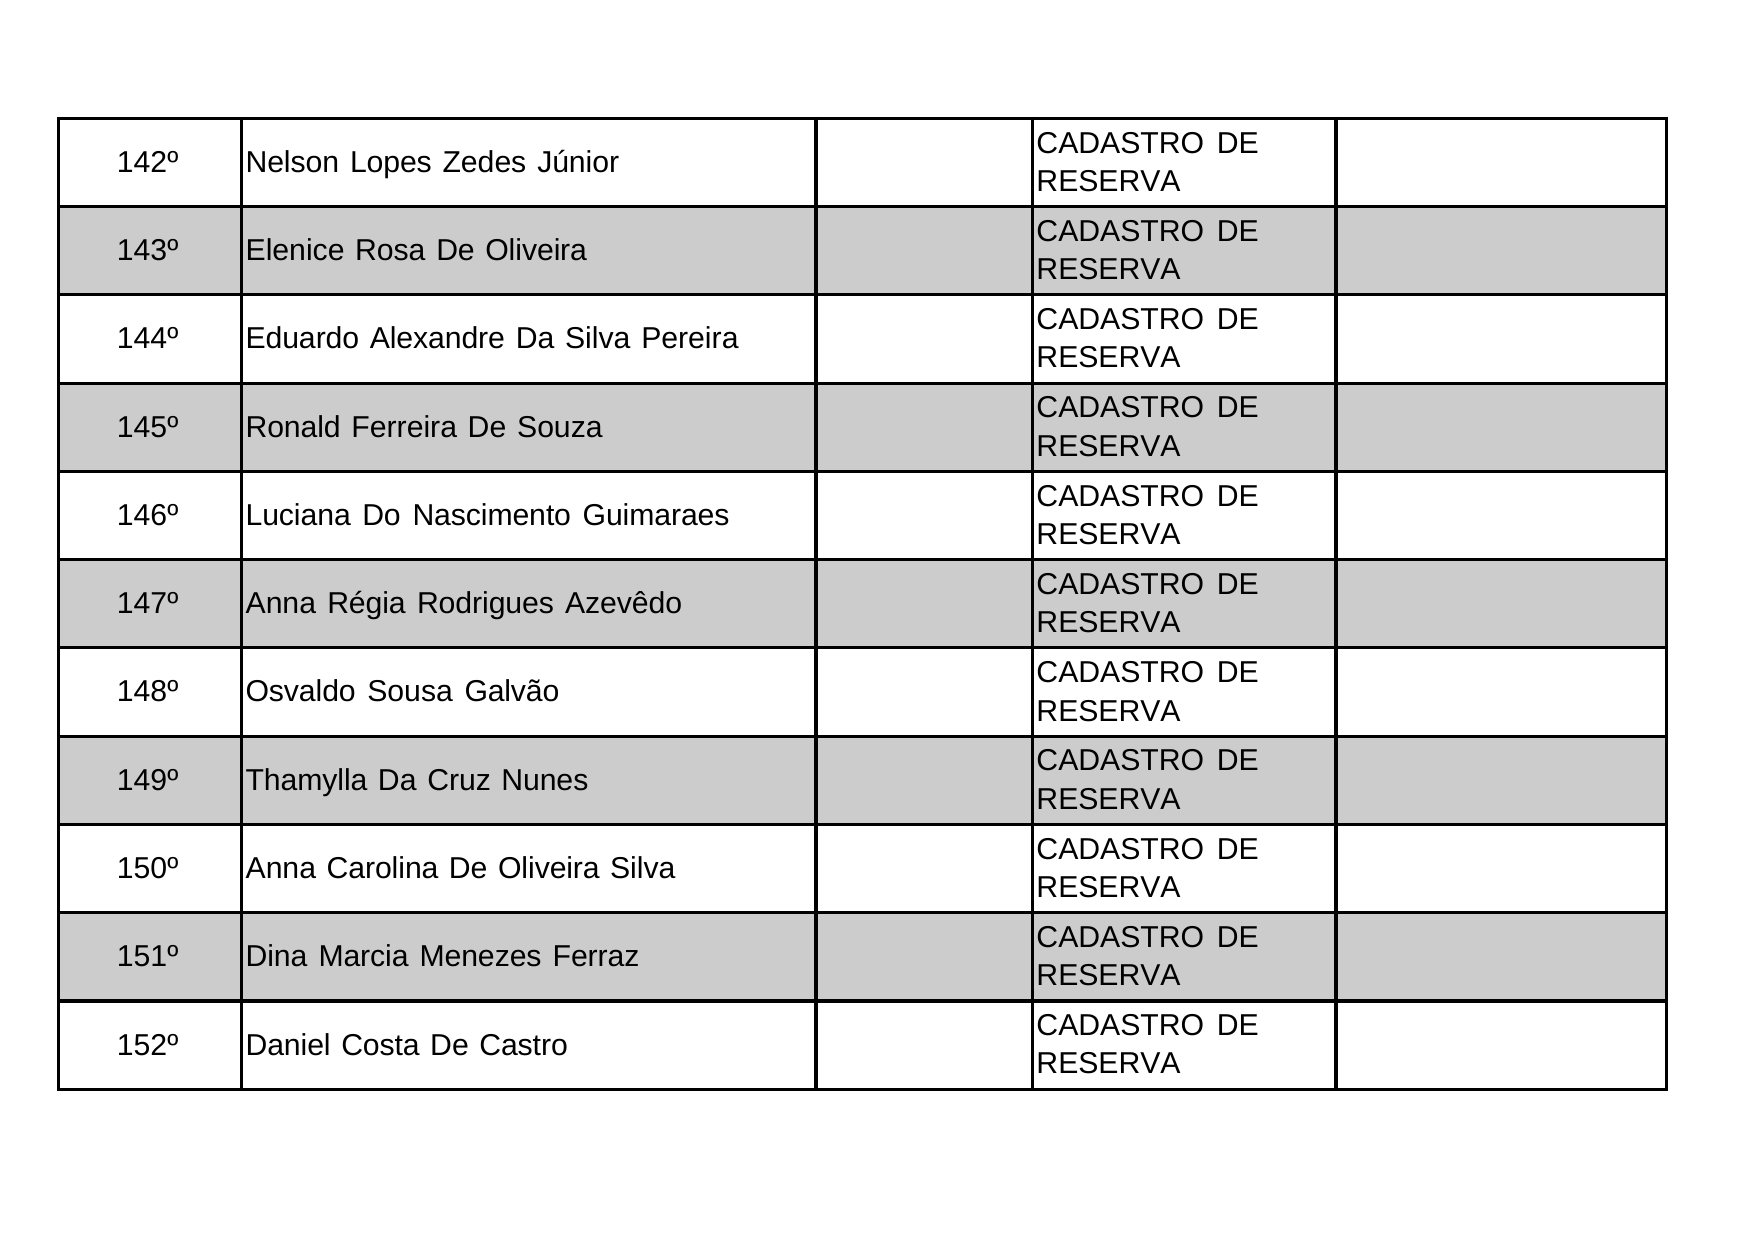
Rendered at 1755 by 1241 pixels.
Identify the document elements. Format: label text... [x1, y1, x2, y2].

table_cell [1338, 914, 1665, 999]
table_cell Ronald Ferreira De Souza [243, 385, 814, 470]
table_cell Luciana Do Nascimento Guimaraes [243, 473, 814, 558]
table_cell [1338, 1003, 1665, 1087]
table_cell [818, 914, 1031, 999]
table_cell 144º [60, 296, 240, 382]
table_cell Osvaldo Sousa Galvão [243, 649, 814, 734]
table_cell [1338, 738, 1665, 823]
table_cell [818, 208, 1031, 293]
table_cell 152º [60, 1003, 240, 1087]
table_header Nelson Lopes Zedes Júnior [243, 120, 814, 205]
table_cell CADASTRO DE RESERVA [1034, 208, 1334, 293]
table_cell 143º [60, 208, 240, 293]
table_cell [818, 649, 1031, 734]
table_cell [818, 473, 1031, 558]
table_cell CADASTRO DE RESERVA [1034, 296, 1334, 382]
table_cell [1338, 473, 1665, 558]
table_cell CADASTRO DE RESERVA [1034, 738, 1334, 823]
table_cell Anna Carolina De Oliveira Silva [243, 826, 814, 911]
table_cell CADASTRO DE RESERVA [1034, 826, 1334, 911]
table_cell [818, 296, 1031, 382]
table_header [818, 120, 1031, 205]
table_cell 149º [60, 738, 240, 823]
table_cell 151º [60, 914, 240, 999]
table_cell [1338, 826, 1665, 911]
table_cell CADASTRO DE RESERVA [1034, 649, 1334, 734]
table_cell Anna Régia Rodrigues Azevêdo [243, 561, 814, 646]
table_cell CADASTRO DE RESERVA [1034, 561, 1334, 646]
table_cell Eduardo Alexandre Da Silva Pereira [243, 296, 814, 382]
table_cell [818, 826, 1031, 911]
table_cell [1338, 296, 1665, 382]
table_header 142º [60, 120, 240, 205]
table_cell Elenice Rosa De Oliveira [243, 208, 814, 293]
table_cell 148º [60, 649, 240, 734]
table_cell CADASTRO DE RESERVA [1034, 473, 1334, 558]
table_cell 150º [60, 826, 240, 911]
table_cell [1338, 385, 1665, 470]
table_cell Dina Marcia Menezes Ferraz [243, 914, 814, 999]
table_cell [818, 738, 1031, 823]
table_cell [818, 385, 1031, 470]
table_cell [1338, 649, 1665, 734]
table_cell [818, 1003, 1031, 1087]
table_cell [1338, 208, 1665, 293]
table_header [1338, 120, 1665, 205]
table_cell 147º [60, 561, 240, 646]
table_cell CADASTRO DE RESERVA [1034, 914, 1334, 999]
table_header CADASTRO DE RESERVA [1034, 120, 1334, 205]
table_cell [818, 561, 1031, 646]
table_cell 146º [60, 473, 240, 558]
table_cell Daniel Costa De Castro [243, 1003, 814, 1087]
table_cell CADASTRO DE RESERVA [1034, 385, 1334, 470]
table_cell 145º [60, 385, 240, 470]
table_cell [1338, 561, 1665, 646]
table_cell Thamylla Da Cruz Nunes [243, 738, 814, 823]
table_cell CADASTRO DE RESERVA [1034, 1003, 1334, 1087]
